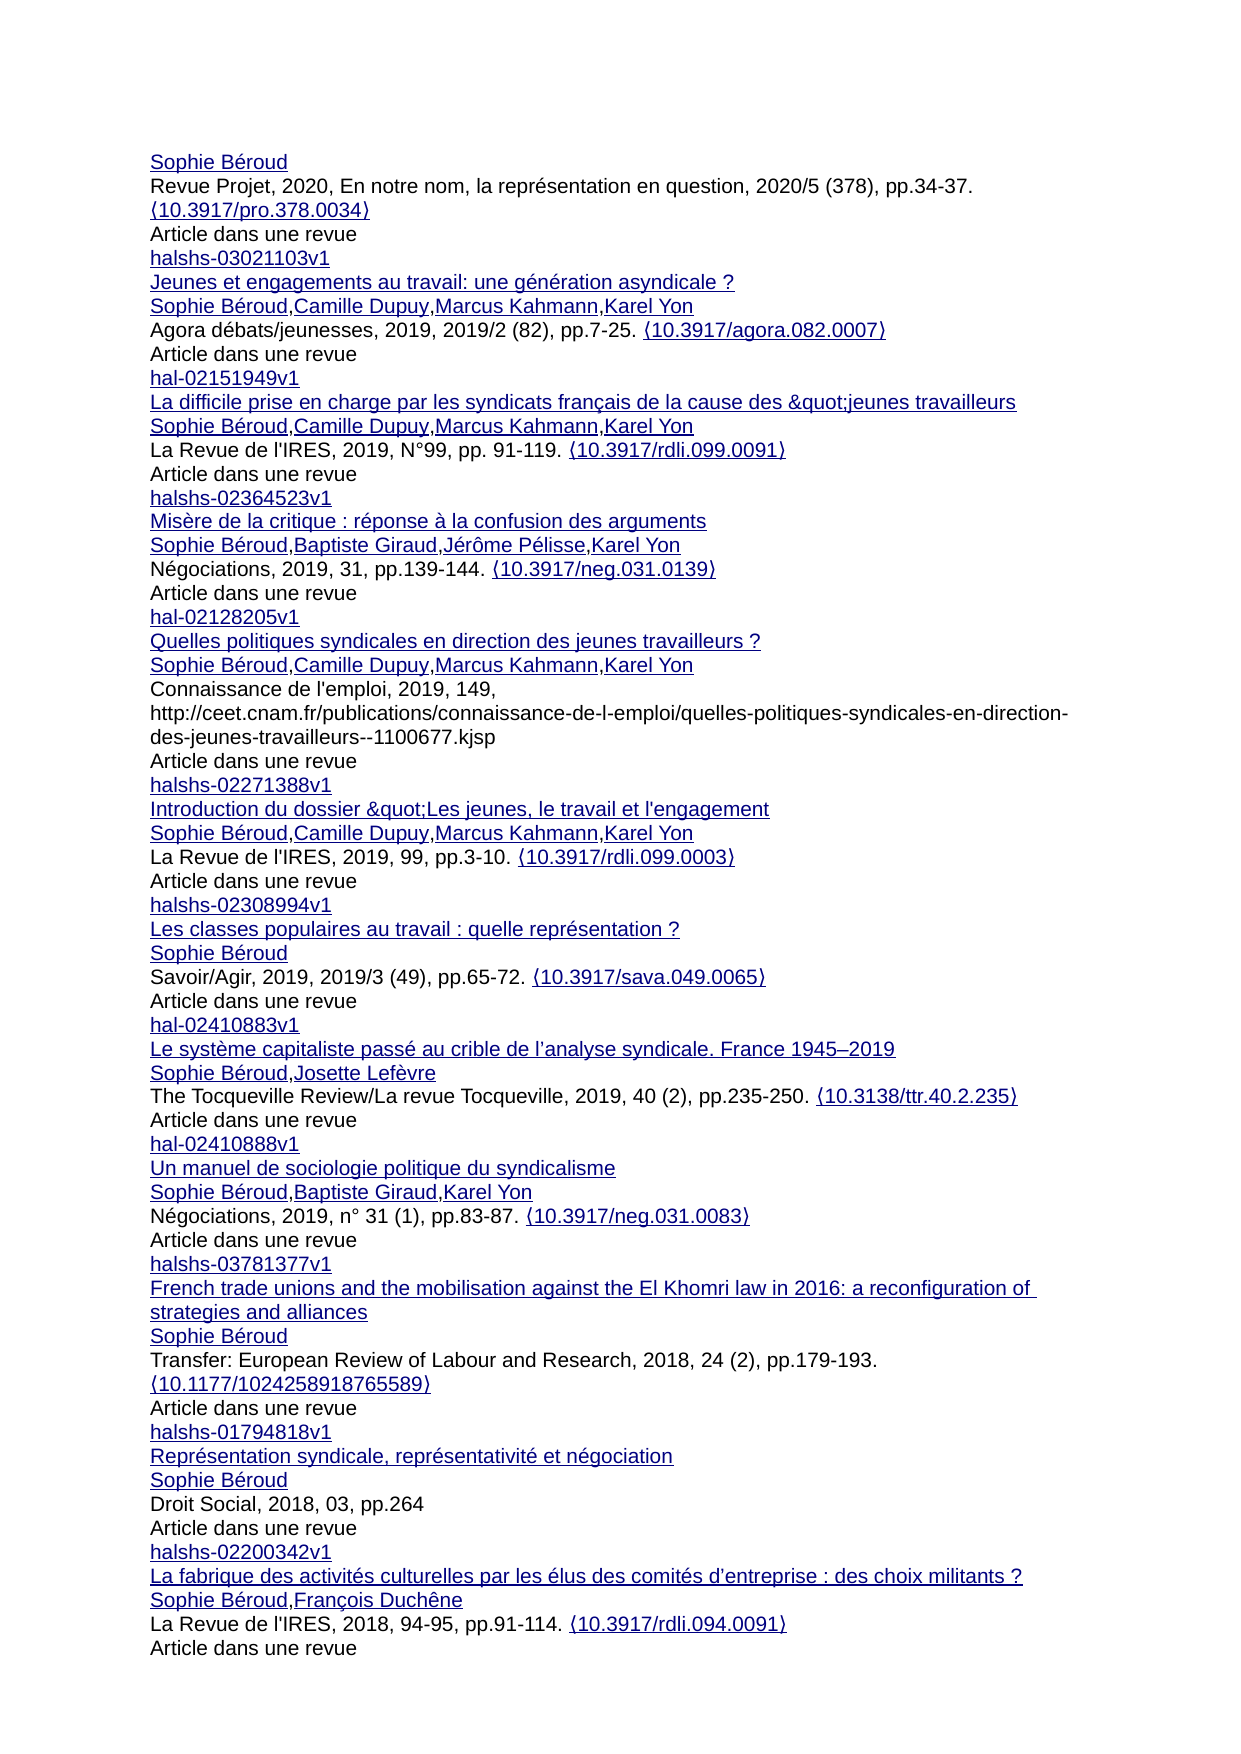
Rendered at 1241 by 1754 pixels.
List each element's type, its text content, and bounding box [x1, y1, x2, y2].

table_cell Les classes populaires au travail : quelle représentation ? Sophie Béroud Savoir/Agir, 2019, 2019/3 (49), pp.65-72. ⟨10.3917/sava.049.0065⟩ Article dans une revue hal-02410883v1 [150, 917, 1090, 1036]
table_cell French trade unions and the mobilisation against the El Khomri law in 2016: a reconfiguration of strategies and alliances Sophie Béroud Transfer: European Review of Labour and Research, 2018, 24 (2), pp.179-193. ⟨10.1177/1024258918765589⟩ Article dans une revue halshs-01794818v1 [150, 1276, 1090, 1444]
table_cell Un manuel de sociologie politique du syndicalisme Sophie Béroud,Baptiste Giraud,Karel Yon Négociations, 2019, n° 31 (1), pp.83-87. ⟨10.3917/neg.031.0083⟩ Article dans une revue halshs-03781377v1 [150, 1156, 1090, 1276]
table_cell Introduction du dossier &quot;Les jeunes, le travail et l'engagement Sophie Béroud,Camille Dupuy,Marcus Kahmann,Karel Yon La Revue de l'IRES, 2019, 99, pp.3-10. ⟨10.3917/rdli.099.0003⟩ Article dans une revue halshs-02308994v1 [150, 797, 1090, 917]
table_cell Quelles politiques syndicales en direction des jeunes travailleurs ? Sophie Béroud,Camille Dupuy,Marcus Kahmann,Karel Yon Connaissance de l'emploi, 2019, 149, http://ceet.cnam.fr/publications/connaissance-de-l-emploi/quelles-politiques-syndicales-en-direction-des-jeunes-travailleurs--1100677.kjsp Article dans une revue halshs-02271388v1 [150, 629, 1090, 797]
table_cell Le système capitaliste passé au crible de l’analyse syndicale. France 1945–2019 Sophie Béroud,Josette Lefèvre The Tocqueville Review/La revue Tocqueville, 2019, 40 (2), pp.235-250. ⟨10.3138/ttr.40.2.235⟩ Article dans une revue hal-02410888v1 [150, 1036, 1090, 1156]
table_cell La fabrique des activités culturelles par les élus des comités d’entreprise : des choix militants ? Sophie Béroud,François Duchêne La Revue de l'IRES, 2018, 94-95, pp.91-114. ⟨10.3917/rdli.094.0091⟩ Article dans une revue [150, 1564, 1090, 1659]
table_cell La difficile prise en charge par les syndicats français de la cause des &quot;jeunes travailleurs Sophie Béroud,Camille Dupuy,Marcus Kahmann,Karel Yon La Revue de l'IRES, 2019, N°99, pp. 91-119. ⟨10.3917/rdli.099.0091⟩ Article dans une revue halshs-02364523v1 [150, 390, 1090, 509]
table_cell Sophie Béroud Revue Projet, 2020, En notre nom, la représentation en question, 2020/5 (378), pp.34-37. ⟨10.3917/pro.378.0034⟩ Article dans une revue halshs-03021103v1 [150, 150, 1090, 270]
table_cell Jeunes et engagements au travail: une génération asyndicale ? Sophie Béroud,Camille Dupuy,Marcus Kahmann,Karel Yon Agora débats/jeunesses, 2019, 2019/2 (82), pp.7-25. ⟨10.3917/agora.082.0007⟩ Article dans une revue hal-02151949v1 [150, 270, 1090, 389]
table_cell Misère de la critique : réponse à la confusion des arguments Sophie Béroud,Baptiste Giraud,Jérôme Pélisse,Karel Yon Négociations, 2019, 31, pp.139-144. ⟨10.3917/neg.031.0139⟩ Article dans une revue hal-02128205v1 [150, 509, 1090, 629]
table_cell Représentation syndicale, représentativité et négociation Sophie Béroud Droit Social, 2018, 03, pp.264 Article dans une revue halshs-02200342v1 [150, 1444, 1090, 1563]
